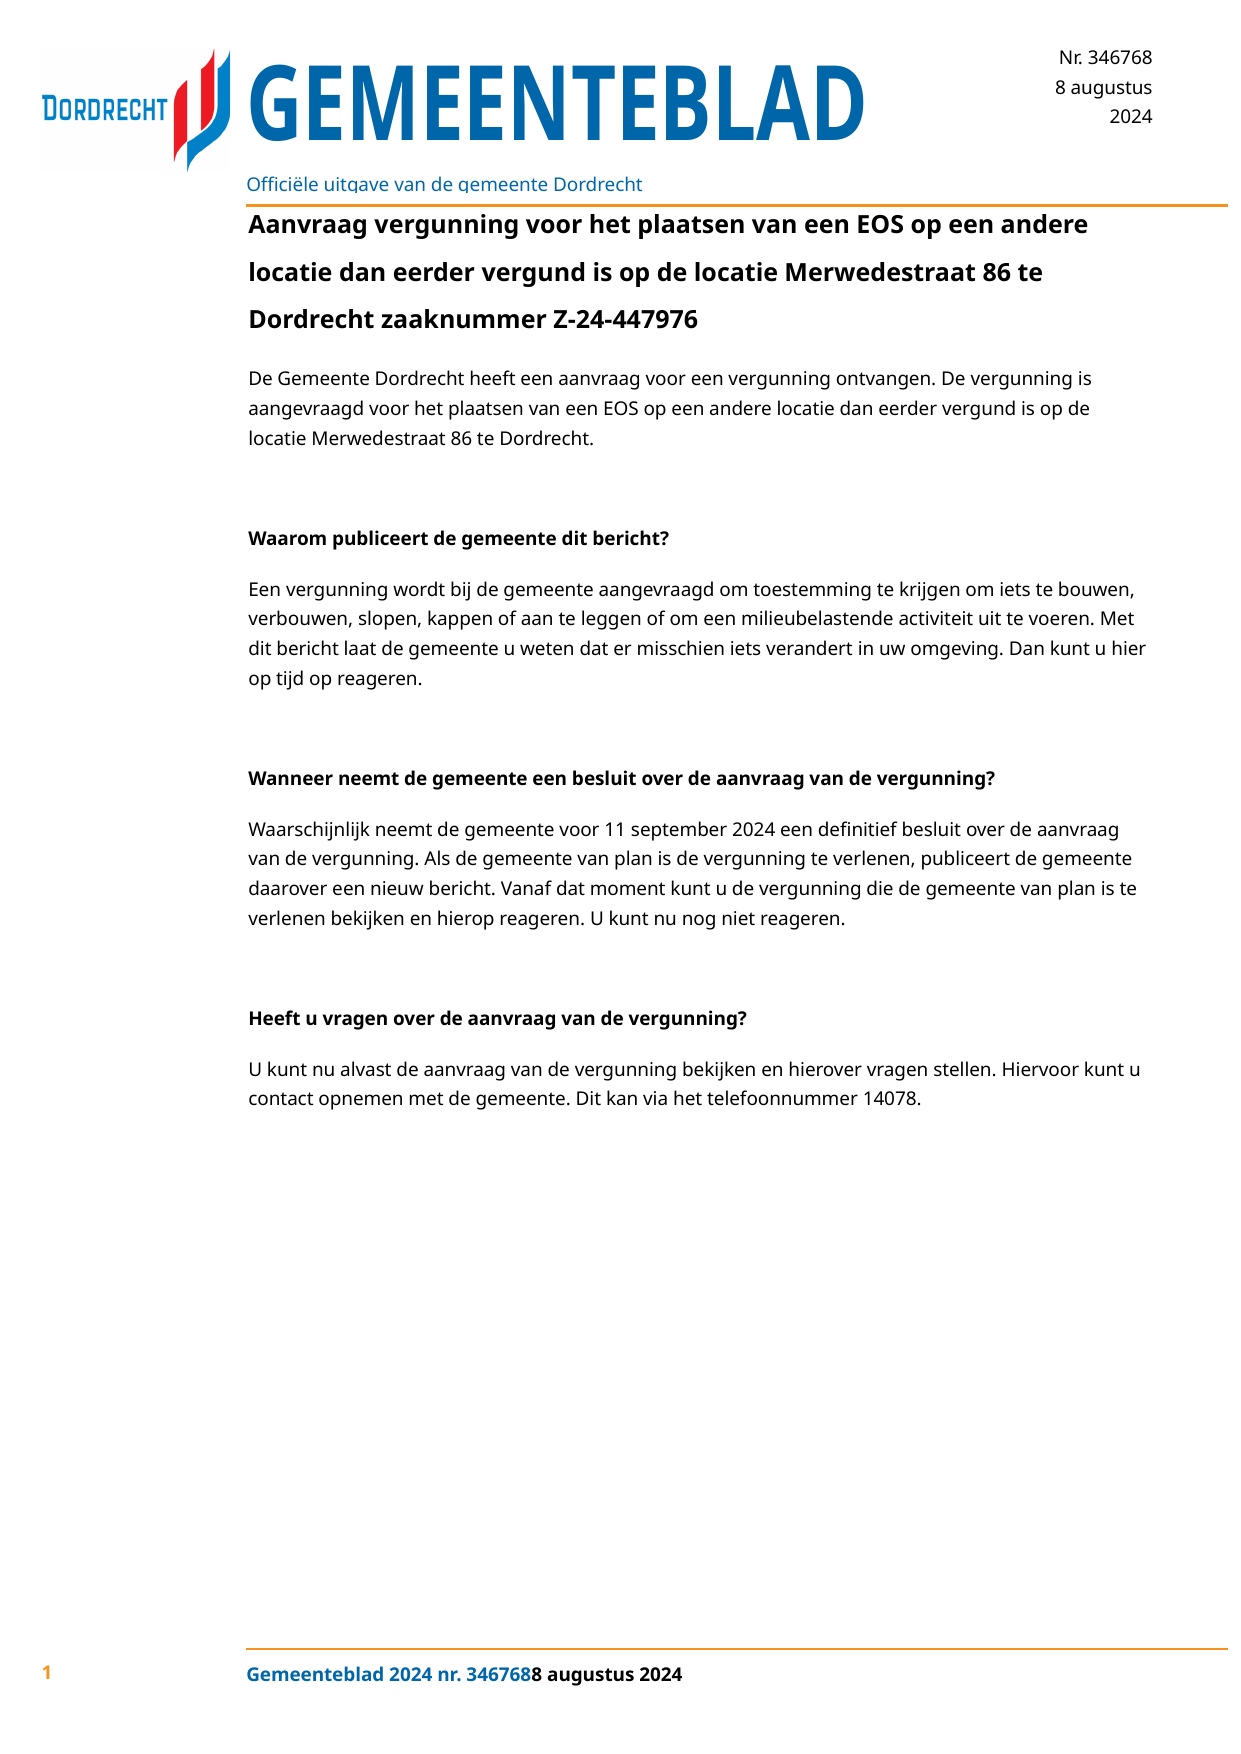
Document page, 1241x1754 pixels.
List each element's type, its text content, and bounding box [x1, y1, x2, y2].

text Een vergunning wordt bij de gemeente aangevraagd om toestemming te krijgen om iets te bouwen, verbouwen, slopen, kappen of aan te leggen of om een milieubelastende activiteit uit te voeren. Met dit bericht laat de gemeente u weten dat er misschien iets verandert in uw omgeving. Dan kunt u hier op tijd op reageren. [248, 576, 1152, 690]
picture [41, 47, 231, 172]
text Aanvraag vergunning voor het plaatsen van een EOS op een andere locatie dan eerder vergund is op de locatie Merwedestraat 86 te Dordrecht zaaknummer Z-24-447976 [248, 207, 1152, 336]
text De Gemeente Dordrecht heeft een aanvraag voor een vergunning ontvangen. De vergunning is aangevraagd voor het plaatsen van een EOS op een andere locatie dan eerder vergund is op de locatie Merwedestraat 86 te Dordrecht. [248, 366, 1152, 450]
text Waarschijnlijk neemt de gemeente voor 11 september 2024 een definitief besluit over de aanvraag van de vergunning. Als de gemeente van plan is de vergunning te verlenen, publiceert de gemeente daarover een nieuw bericht. Vanaf dat moment kunt u de vergunning die de gemeente van plan is te verlenen bekijken en hierop reageren. U kunt nu nog niet reageren. [248, 816, 1152, 930]
text Wanneer neemt de gemeente een besluit over de aanvraag van de vergunning? [248, 766, 1152, 791]
text U kunt nu alvast de aanvraag van de vergunning bekijken en hierover vragen stellen. Hiervoor kunt u contact opnemen met de gemeente. Dit kan via het telefoonnummer 14078. [248, 1056, 1152, 1111]
text Heeft u vragen over de aanvraag van de vergunning? [248, 1006, 1152, 1031]
text Waarom publiceert de gemeente dit bericht? [248, 526, 1152, 551]
